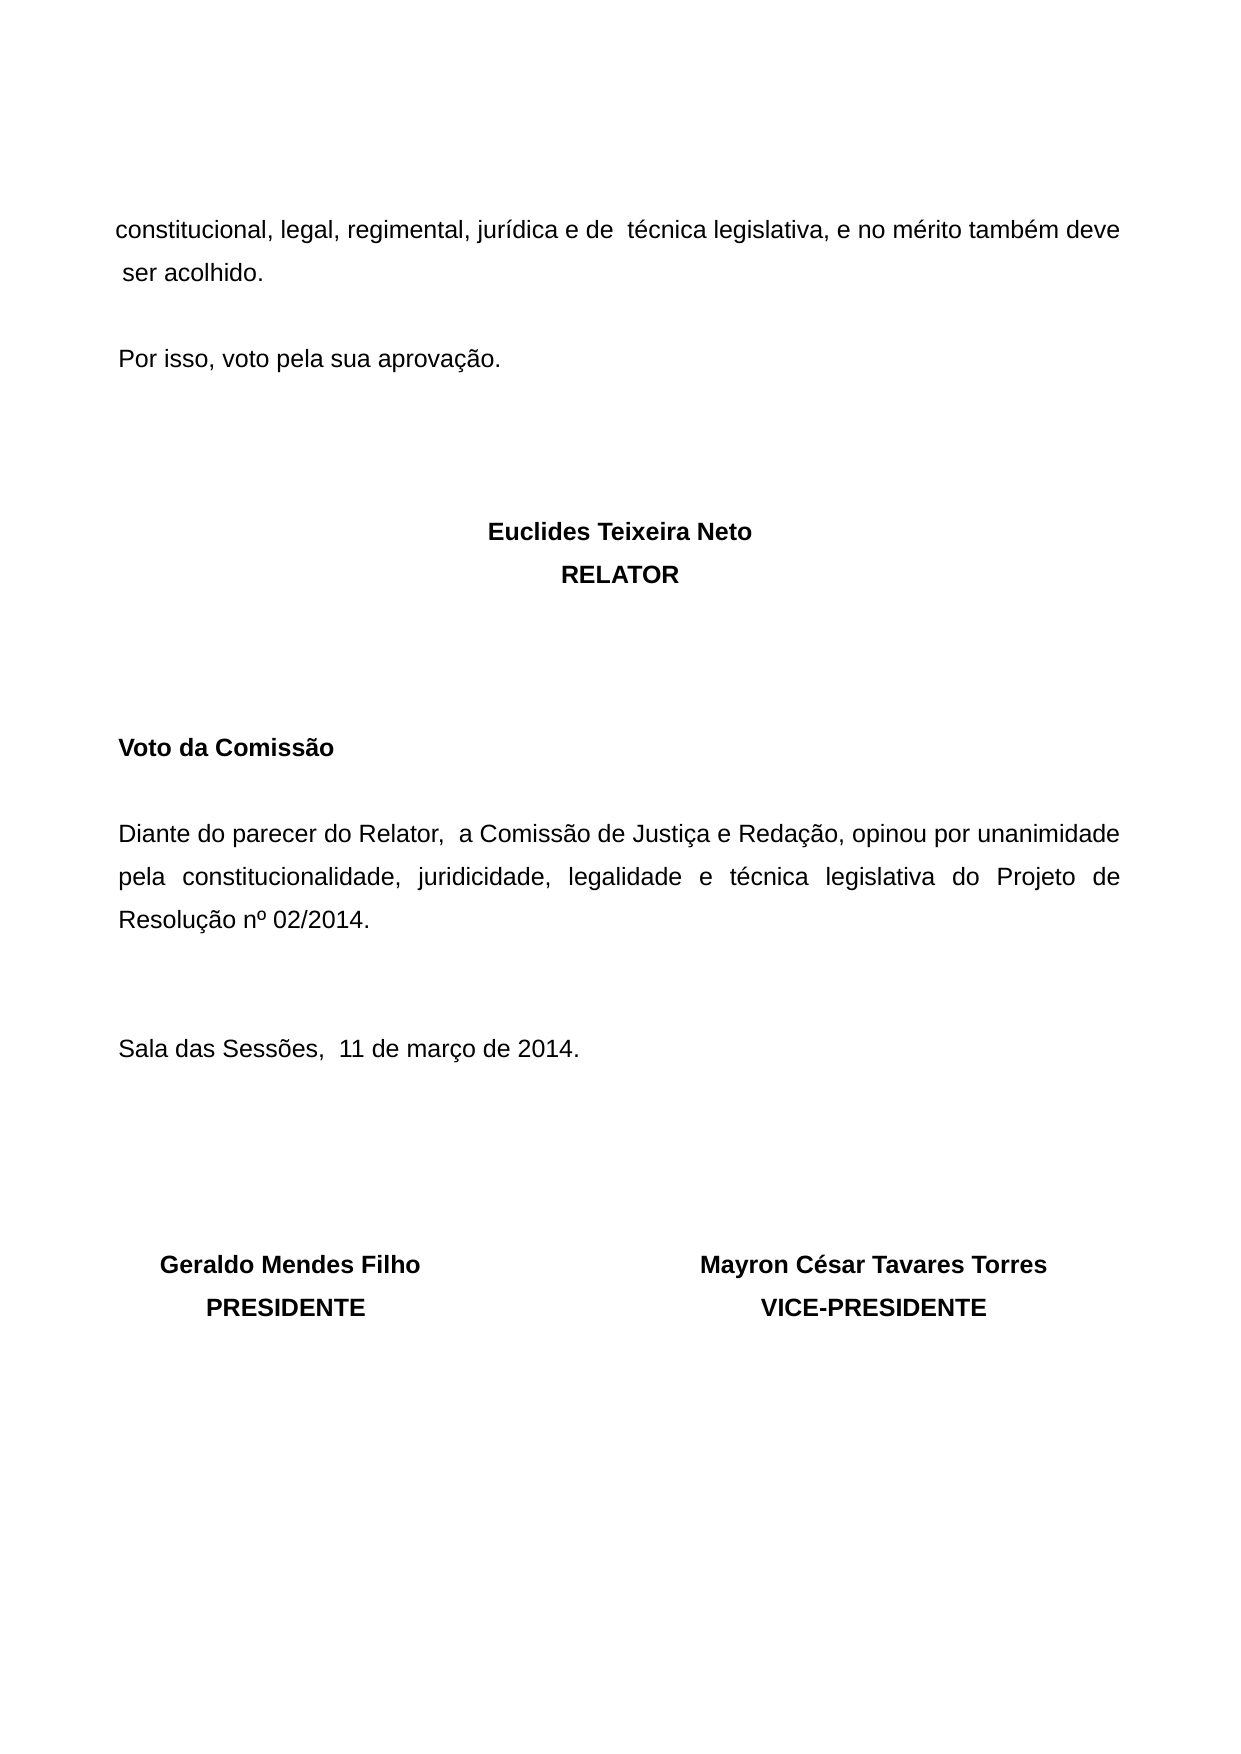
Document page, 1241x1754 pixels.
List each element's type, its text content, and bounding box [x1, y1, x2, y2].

text Euclides Teixeira Neto [81, 517, 1122, 546]
text Sala das Sessões, 11 de março de 2014. [81, 1034, 1122, 1063]
text Voto da Comissão [81, 732, 1122, 761]
text PRESIDENTE VICE-PRESIDENTE [81, 1293, 1122, 1322]
text constitucional, legal, regimental, jurídica e de técnica legislativa, e no mérito também deve [81, 215, 1122, 244]
text ser acolhido. [81, 258, 1122, 287]
text Geraldo Mendes Filho Mayron César Tavares Torres [81, 1250, 1122, 1279]
text RELATOR [81, 560, 1122, 589]
text Diante do parecer do Relator, a Comissão de Justiça e Redação, opinou por unanimidade pela constitucionalidade, juridicidade, legalidade e técnica legislativa do Projeto de Resolução nº 02/2014. [81, 819, 1122, 934]
text Por isso, voto pela sua aprovação. [118, 344, 1122, 373]
